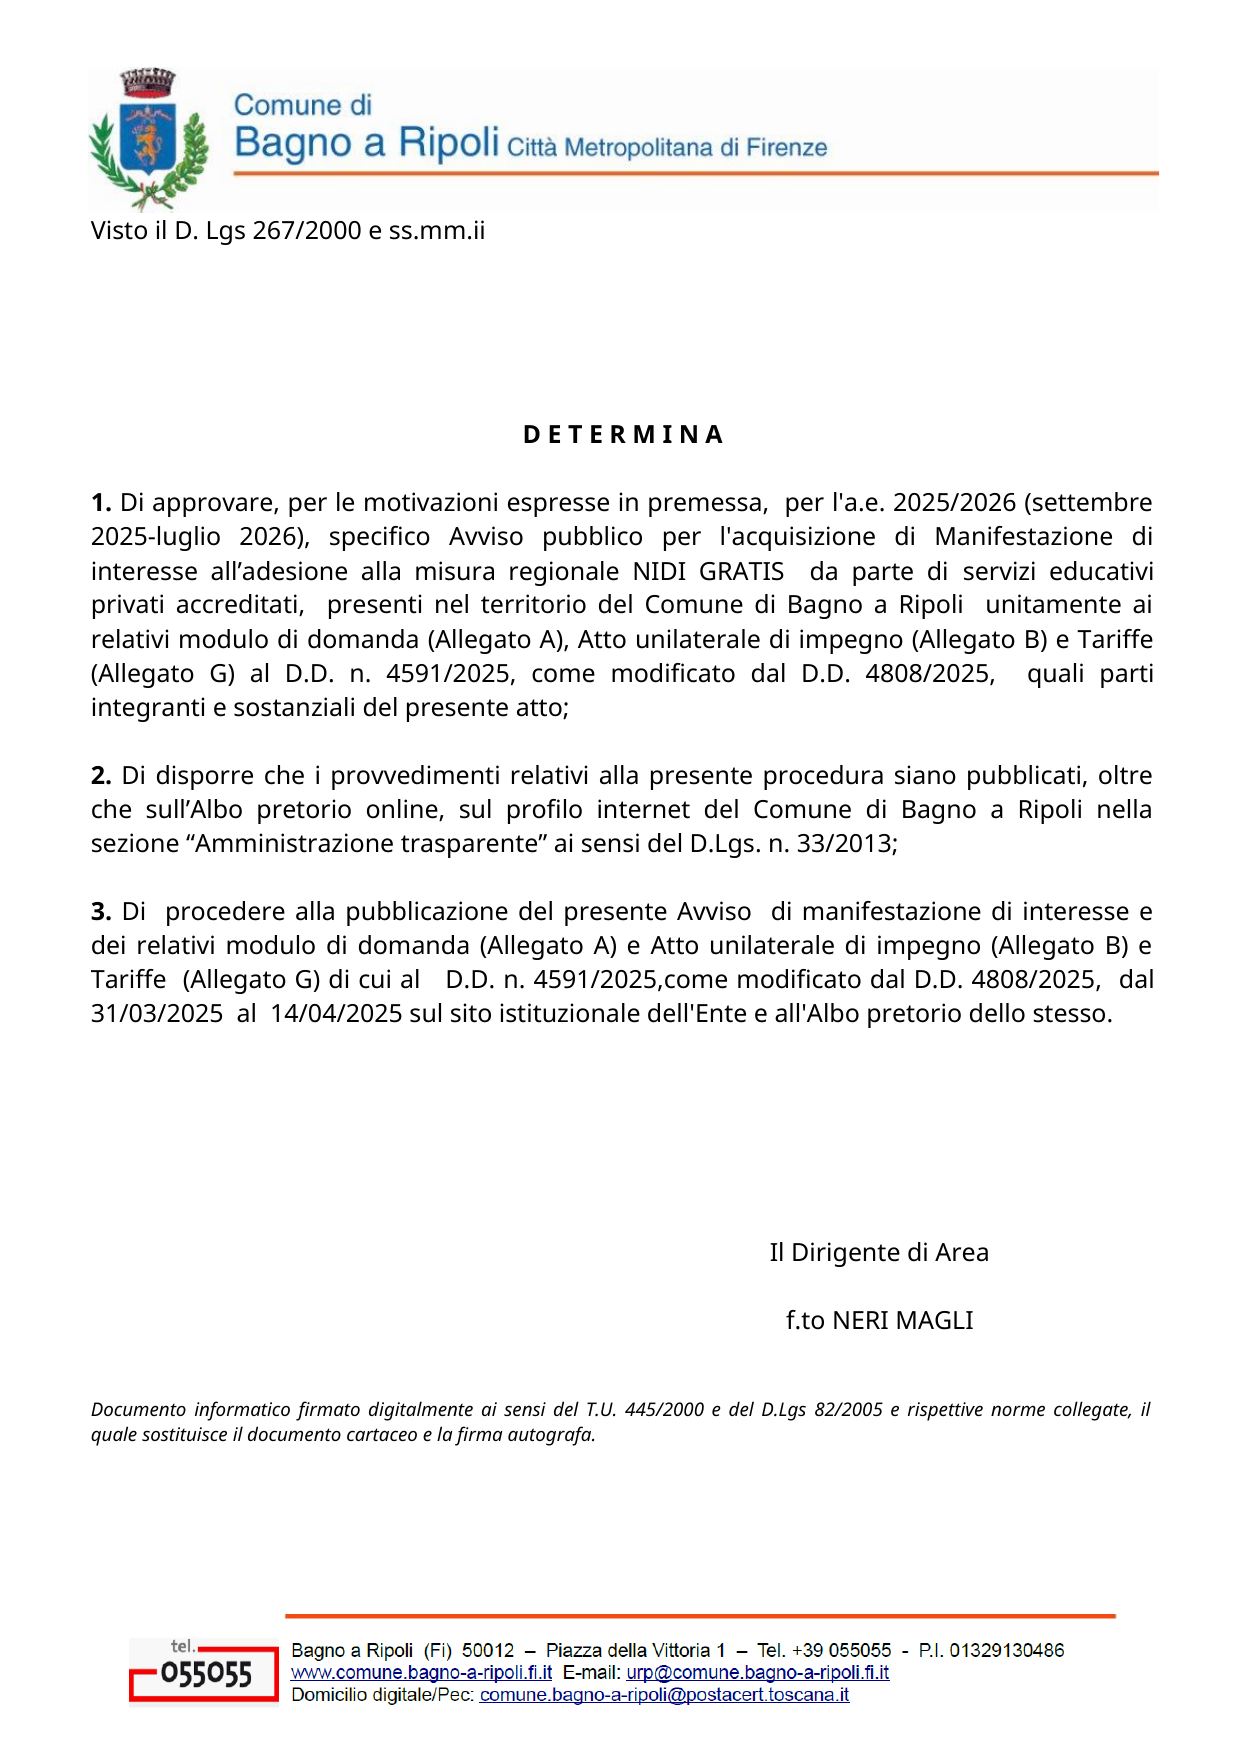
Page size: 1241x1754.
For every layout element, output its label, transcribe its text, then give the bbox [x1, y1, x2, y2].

text D E T E R M I N A [91, 417, 1155, 451]
text 1. Di approvare, per le motivazioni espresse in premessa, per l'a.e. 2025/2026 (settembre 2025-luglio 2026), specifico Avviso pubblico per l'acquisizione di Manifestazione di interesse all’adesione alla misura regionale NIDI GRATIS da parte di servizi educativi privati accreditati, presenti nel territorio del Comune di Bagno a Ripoli unitamente ai relativi modulo di domanda (Allegato A), Atto unilaterale di impegno (Allegato B) e Tariffe (Allegato G) al D.D. n. 4591/2025, come modificato dal D.D. 4808/2025, quali parti integranti e sostanziali del presente atto; [91, 485, 1155, 723]
text Visto il D. Lgs 267/2000 e ss.mm.ii [91, 213, 1155, 247]
text 3. Di procedere alla pubblicazione del presente Avviso di manifestazione di interesse e dei relativi modulo di domanda (Allegato A) e Atto unilaterale di impegno (Allegato B) e Tariffe (Allegato G) di cui al D.D. n. 4591/2025,come modificato dal D.D. 4808/2025, dal 31/03/2025 al 14/04/2025 sul sito istituzionale dell'Ente e all'Albo pretorio dello stesso. [91, 894, 1155, 1030]
text Il Dirigente di Area [605, 1234, 1155, 1268]
text f.to NERI MAGLI [605, 1302, 1155, 1337]
text 2. Di disporre che i provvedimenti relativi alla presente procedura siano pubblicati, oltre che sull’Albo pretorio online, sul profilo internet del Comune di Bagno a Ripoli nella sezione “Amministrazione trasparente” ai sensi del D.Lgs. n. 33/2013; [91, 757, 1155, 860]
text Documento informatico firmato digitalmente ai sensi del T.U. 445/2000 e del D.Lgs 82/2005 e rispettive norme collegate, il quale sostituisce il documento cartaceo e la firma autografa. [91, 1396, 1155, 1447]
picture [88, 67, 1160, 213]
picture [120, 1598, 1125, 1716]
